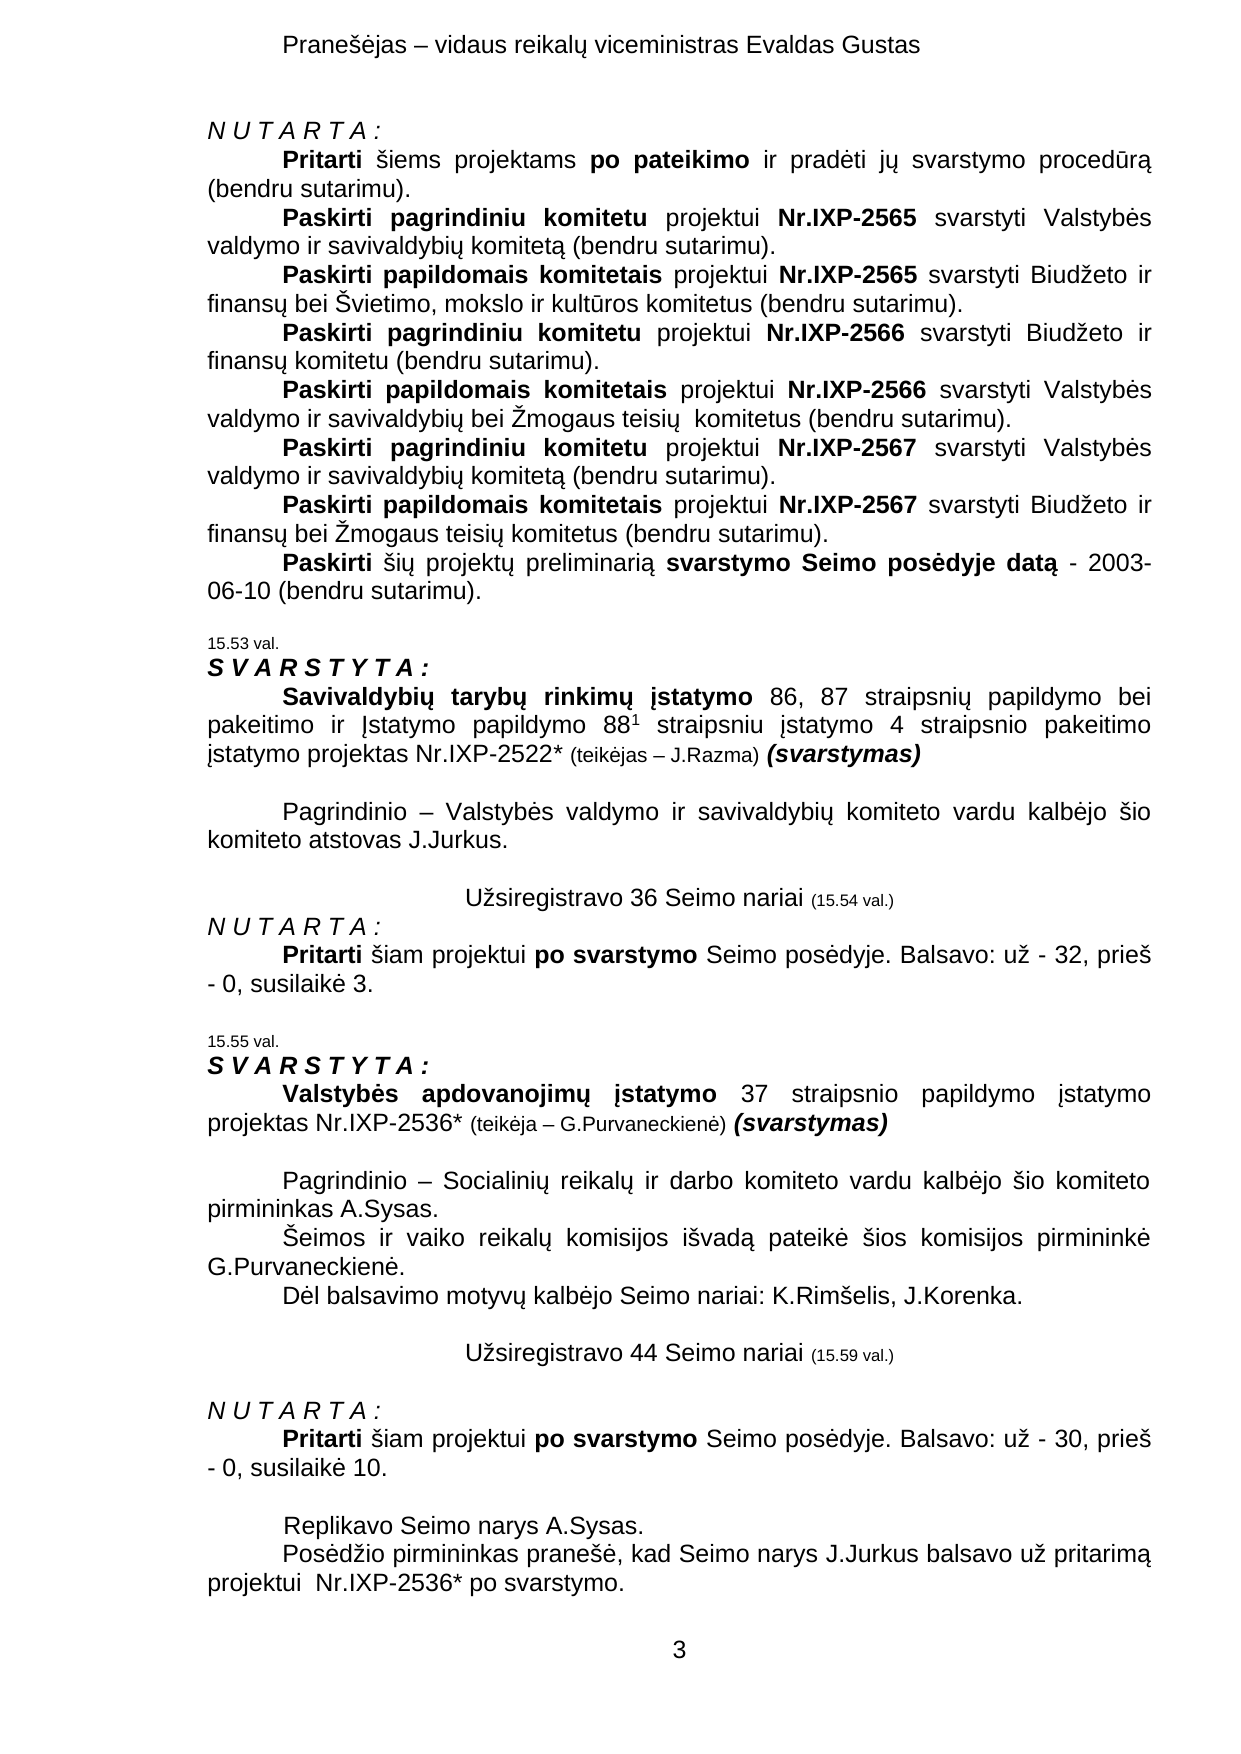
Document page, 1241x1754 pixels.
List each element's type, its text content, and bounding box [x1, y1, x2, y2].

text S V A R S T Y T A : [207, 653, 1152, 682]
text Paskirti papildomais komitetais projektui Nr.IXP-2566 svarstyti Valstybės valdymo ir savivaldybių bei Žmogaus teisių komitetus (bendru sutarimu). [207, 375, 1152, 432]
text Paskirti papildomais komitetais projektui Nr.IXP-2565 svarstyti Biudžeto ir finansų bei Švietimo, mokslo ir kultūros komitetus (bendru sutarimu). [207, 260, 1152, 317]
text Šeimos ir vaiko reikalų komisijos išvadą pateikė šios komisijos pirmininkė G.Purvaneckienė. [207, 1223, 1152, 1281]
text Užsiregistravo 44 Seimo nariai (15.59 val.) [207, 1338, 1152, 1367]
text Užsiregistravo 36 Seimo nariai (15.54 val.) [207, 883, 1152, 912]
text Paskirti pagrindiniu komitetu projektui Nr.IXP-2566 svarstyti Biudžeto ir finansų komitetu (bendru sutarimu). [207, 317, 1152, 375]
text Pritarti šiam projektui po svarstymo Seimo posėdyje. Balsavo: už - 32, prieš - 0, susilaikė 3. [207, 940, 1152, 998]
text N U T A R T A : [207, 116, 1152, 145]
text Paskirti pagrindiniu komitetu projektui Nr.IXP-2565 svarstyti Valstybės valdymo ir savivaldybių komitetą (bendru sutarimu). [207, 202, 1152, 260]
text Dėl balsavimo motyvų kalbėjo Seimo nariai: K.Rimšelis, J.Korenka. [207, 1281, 1152, 1309]
text Paskirti šių projektų preliminarią svarstymo Seimo posėdyje datą - 2003-06-10 (bendru sutarimu). [207, 547, 1152, 605]
text Pagrindinio – Valstybės valdymo ir savivaldybių komiteto vardu kalbėjo šio komiteto atstovas J.Jurkus. [207, 797, 1152, 854]
text 15.53 val. [207, 634, 1152, 653]
text Pritarti šiam projektui po svarstymo Seimo posėdyje. Balsavo: už - 30, prieš - 0, susilaikė 10. [207, 1424, 1152, 1482]
text Valstybės apdovanojimų įstatymo 37 straipsnio papildymo įstatymo projektas Nr.IXP-2536* (teikėja – G.Purvaneckienė) (svarstymas) [207, 1079, 1152, 1137]
text Paskirti papildomais komitetais projektui Nr.IXP-2567 svarstyti Biudžeto ir finansų bei Žmogaus teisių komitetus (bendru sutarimu). [207, 490, 1152, 547]
text Posėdžio pirmininkas pranešė, kad Seimo narys J.Jurkus balsavo už pritarimą projektui Nr.IXP-2536* po svarstymo. [207, 1539, 1152, 1597]
text S V A R S T Y T A : [207, 1051, 1152, 1079]
text Replikavo Seimo narys A.Sysas. [207, 1511, 1152, 1539]
text Savivaldybių tarybų rinkimų įstatymo 86, 87 straipsnių papildymo bei pakeitimo ir Įstatymo papildymo 881 straipsniu įstatymo 4 straipsnio pakeitimo įstatymo projektas Nr.IXP-2522* (teikėjas – J.Razma) (svarstymas) [207, 682, 1152, 768]
text Pagrindinio – Socialinių reikalų ir darbo komiteto vardu kalbėjo šio komiteto pirmininkas A.Sysas. [207, 1166, 1152, 1223]
text 15.55 val. [207, 1031, 1152, 1051]
text Paskirti pagrindiniu komitetu projektui Nr.IXP-2567 svarstyti Valstybės valdymo ir savivaldybių komitetą (bendru sutarimu). [207, 432, 1152, 490]
text Pritarti šiems projektams po pateikimo ir pradėti jų svarstymo procedūrą (bendru sutarimu). [207, 145, 1152, 202]
text Pranešėjas – vidaus reikalų viceministras Evaldas Gustas [207, 30, 1152, 59]
text N U T A R T A : [207, 912, 1152, 940]
text N U T A R T A : [207, 1396, 1152, 1424]
